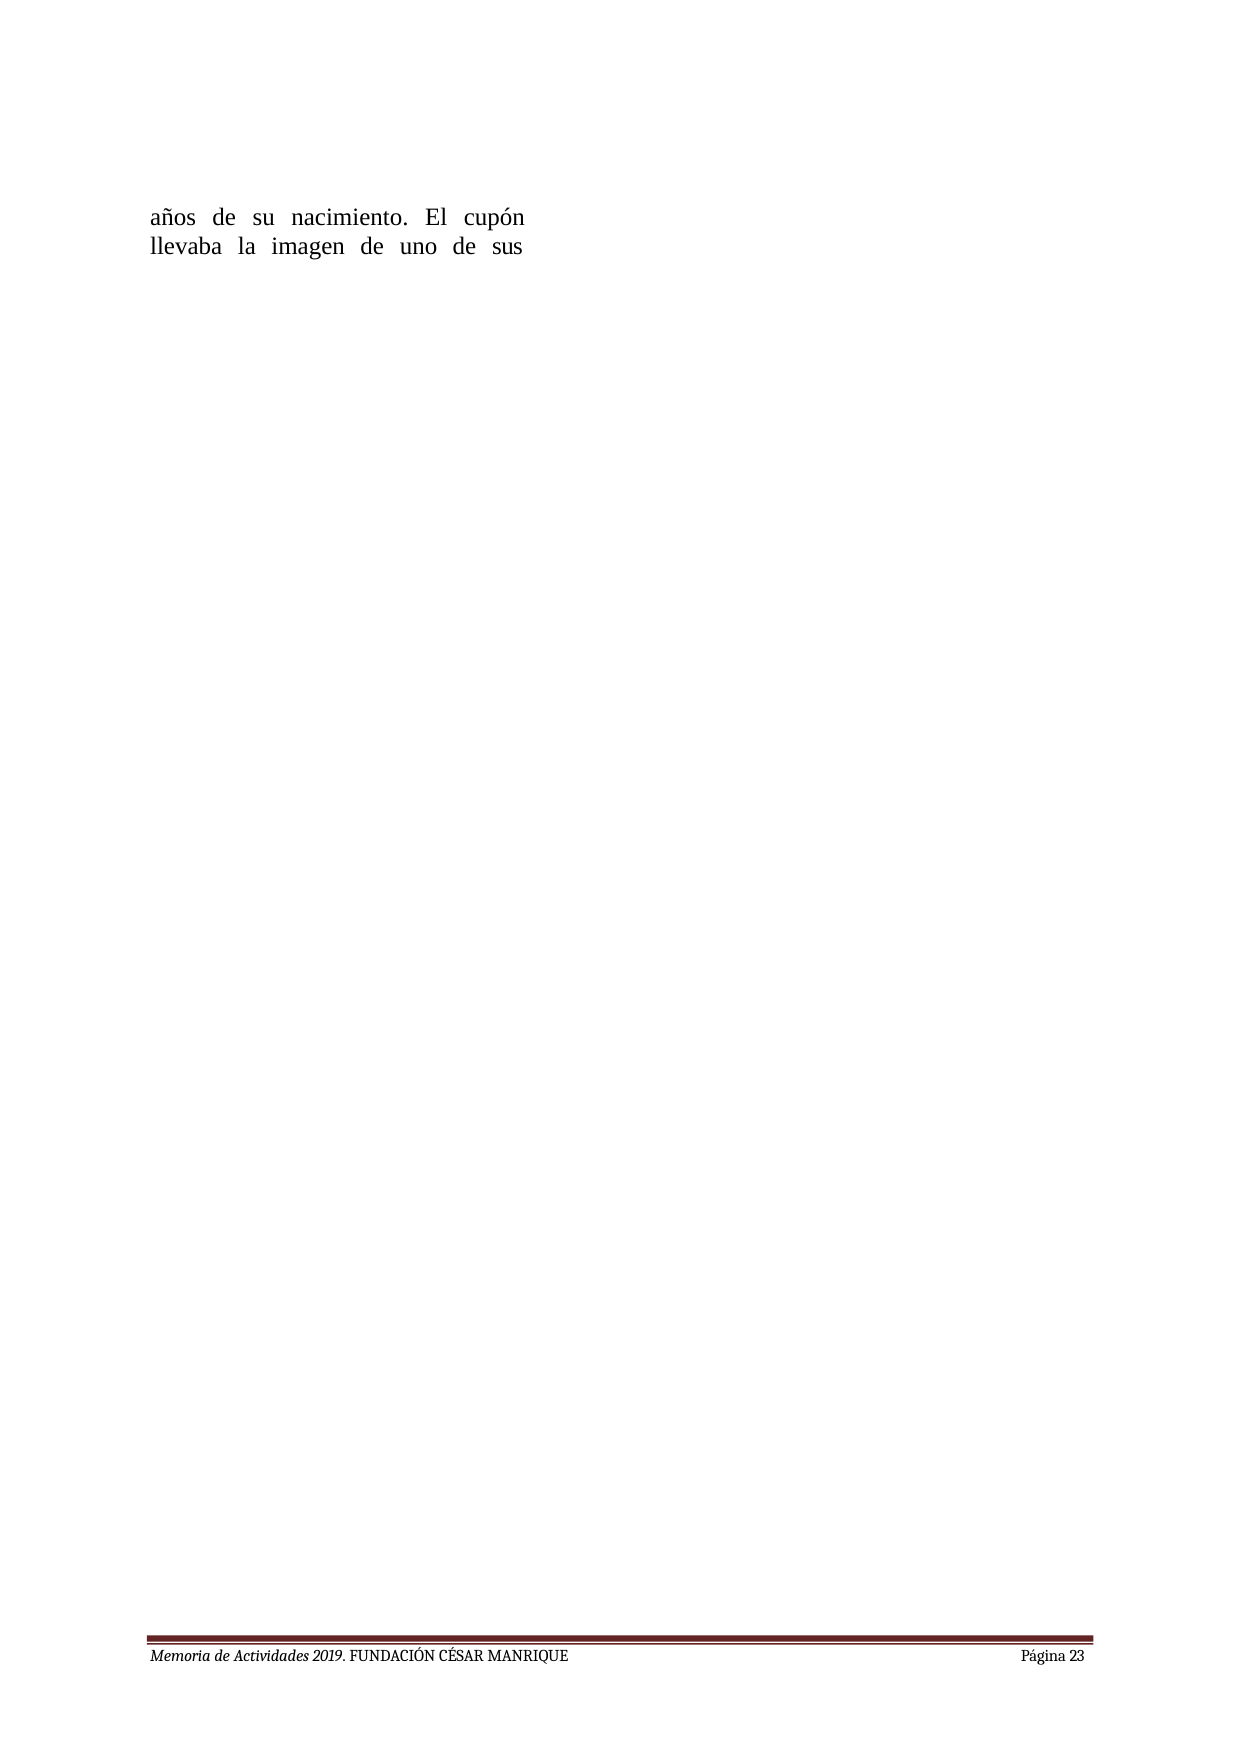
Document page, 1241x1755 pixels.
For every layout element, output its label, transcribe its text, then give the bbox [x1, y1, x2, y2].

text años de su nacimiento. El cupón llevaba la imagen de uno de sus [150, 202, 525, 259]
